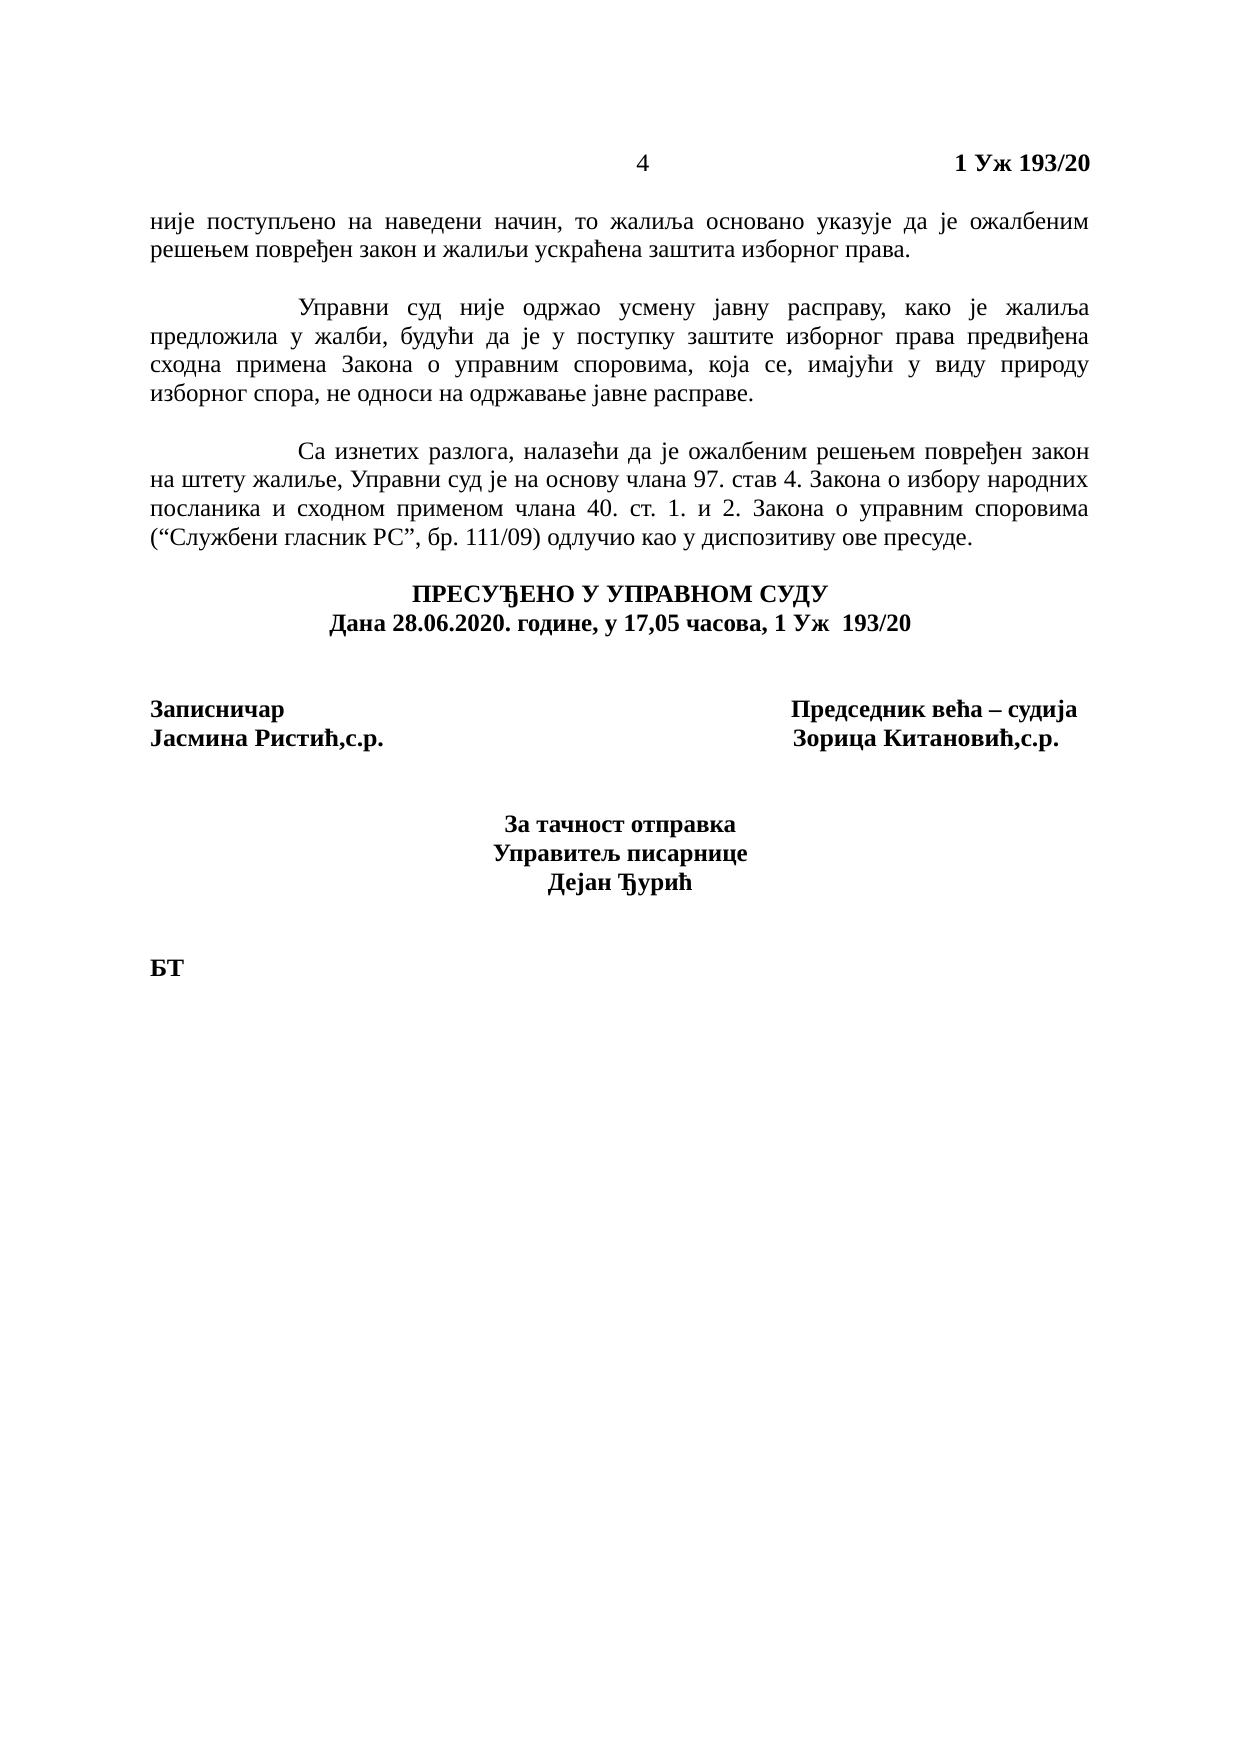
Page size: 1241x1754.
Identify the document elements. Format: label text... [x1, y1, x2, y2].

text Јасмина Ристић,с.р. Зорица Китановић,с.р. [150, 723, 1090, 752]
text Дана 28.06.2020. године, у 17,05 часова, 1 Уж 193/20 [150, 608, 1090, 637]
text БT [150, 953, 1090, 982]
text није поступљено на наведени начин, то жалиља основано указује да је ожалбеним решењем повређен закон и жалиљи ускраћена заштита изборног права. [150, 206, 1090, 263]
text Записничар Председник већа – судија [150, 694, 1090, 723]
text ПРЕСУЂЕНО У УПРАВНОМ СУДУ [150, 579, 1090, 608]
text Управитељ писарнице [150, 838, 1090, 867]
text Са изнетих разлога, налазећи да је ожалбеним решењем повређен закон на штету жалиље, Управни суд је на основу члана 97. став 4. Закона о избору народних посланика и сходном применом члана 40. ст. 1. и 2. Закона о управним споровима (“Службени гласник РС”, бр. 111/09) одлучио као у диспозитиву ове пресуде. [150, 436, 1090, 551]
text Управни суд није одржао усмену јавну расправу, како је жалиља предложила у жалби, будући да је у поступку заштите изборног права предвиђена сходна примена Закона о управним споровима, која се, имајући у виду природу изборног спора, не односи на одржавање јавне расправе. [150, 292, 1090, 407]
text За тачност отправка [150, 809, 1090, 838]
text Дејан Ђурић [150, 867, 1090, 896]
